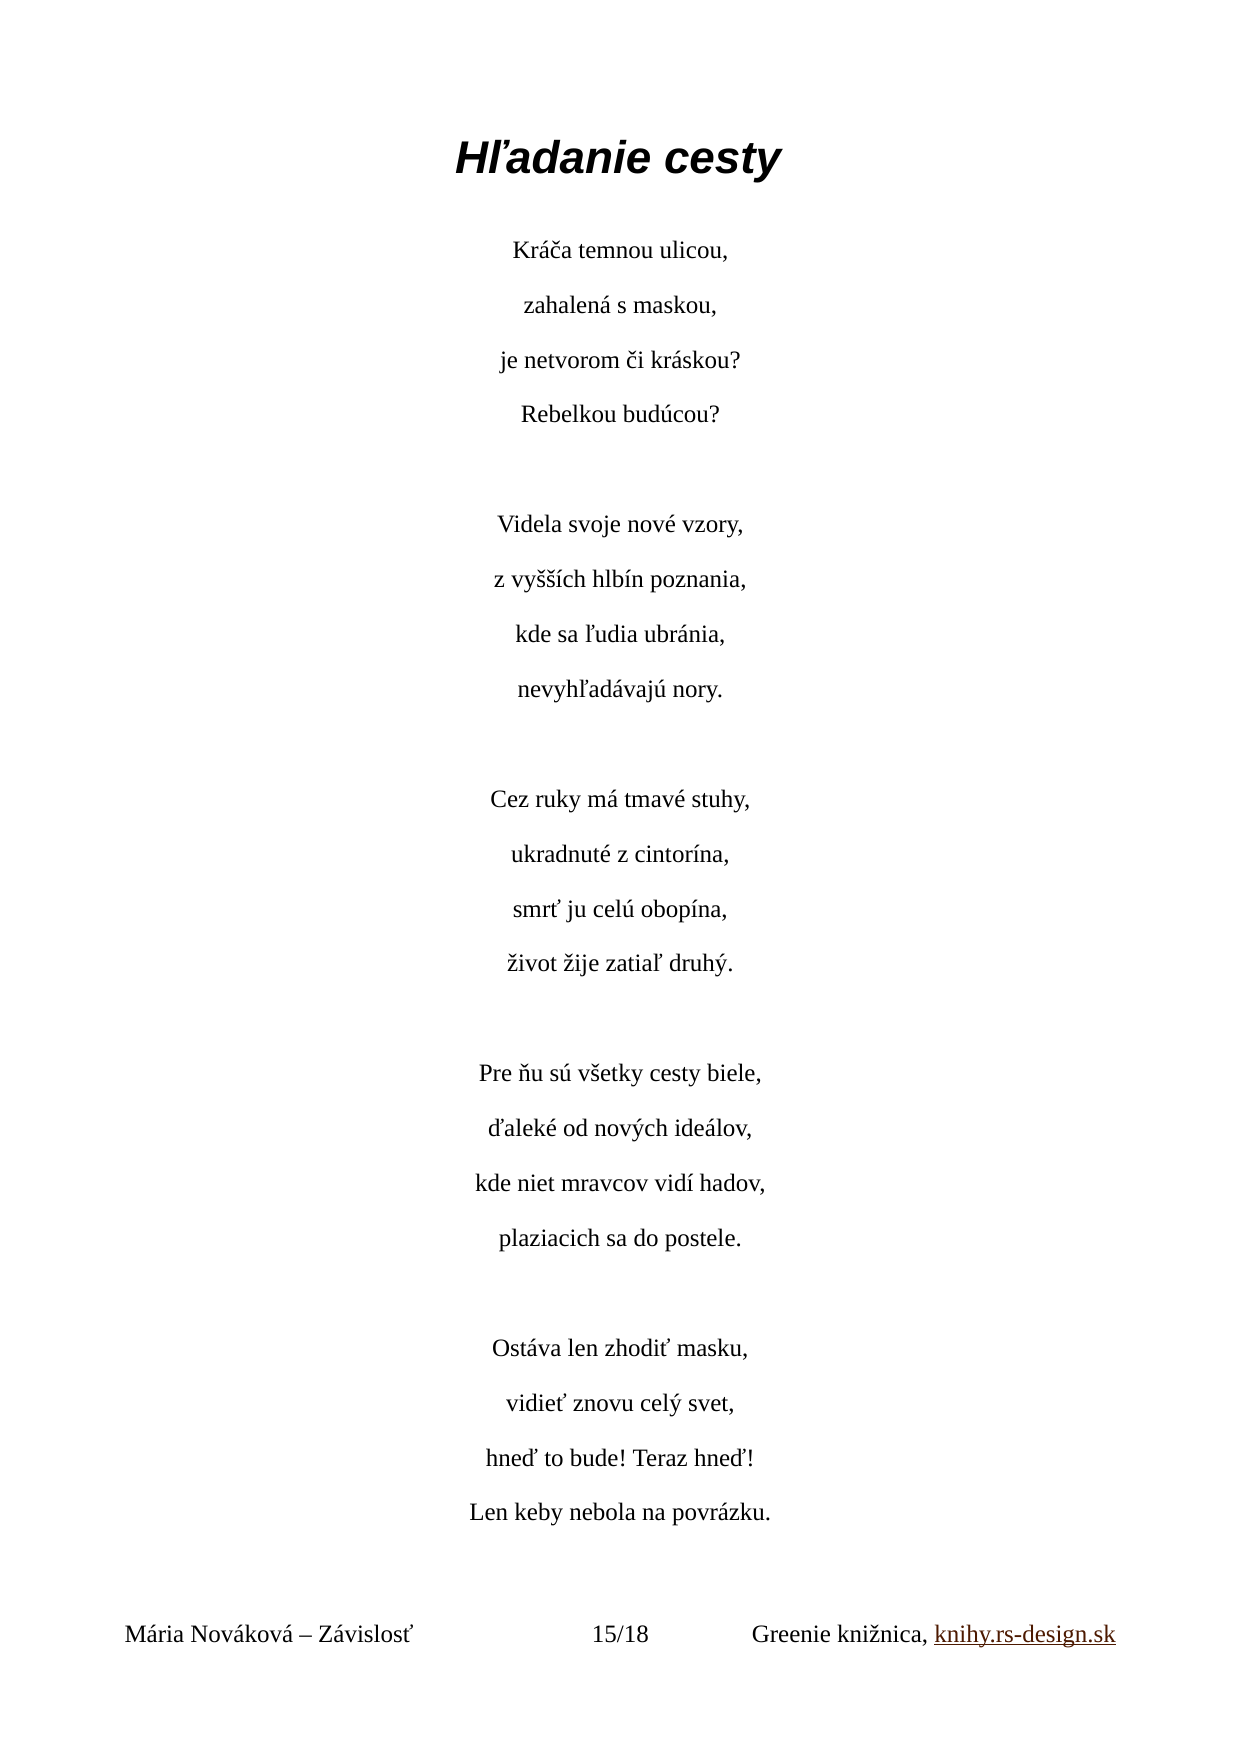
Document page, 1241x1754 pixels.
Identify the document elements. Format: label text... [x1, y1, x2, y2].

text hneď to bude! Teraz hneď! [106, 1443, 1134, 1471]
text je netvorom či kráskou? [106, 345, 1134, 373]
text zahalená s maskou, [106, 290, 1134, 318]
text život žije zatiaľ druhý. [106, 948, 1134, 977]
text smrť ju celú obopína, [106, 894, 1134, 922]
text ukradnuté z cintorína, [106, 839, 1134, 867]
text Rebelkou budúcou? [106, 399, 1134, 428]
text Videla svoje nové vzory, [106, 509, 1134, 538]
text plaziacich sa do postele. [106, 1223, 1134, 1252]
text z vyšších hlbín poznania, [106, 564, 1134, 593]
text kde niet mravcov vidí hadov, [106, 1168, 1134, 1197]
text kde sa ľudia ubránia, [106, 619, 1134, 648]
text Ostáva len zhodiť masku, [106, 1333, 1134, 1362]
text ďaleké od nových ideálov, [106, 1113, 1134, 1142]
text Cez ruky má tmavé stuhy, [106, 784, 1134, 813]
subtitle Hľadanie cesty [106, 131, 1134, 184]
text Len keby nebola na povrázku. [106, 1497, 1134, 1526]
text nevyhľadávajú nory. [106, 674, 1134, 703]
text vidieť znovu celý svet, [106, 1388, 1134, 1416]
text Kráča temnou ulicou, [106, 235, 1134, 264]
text Pre ňu sú všetky cesty biele, [106, 1058, 1134, 1087]
